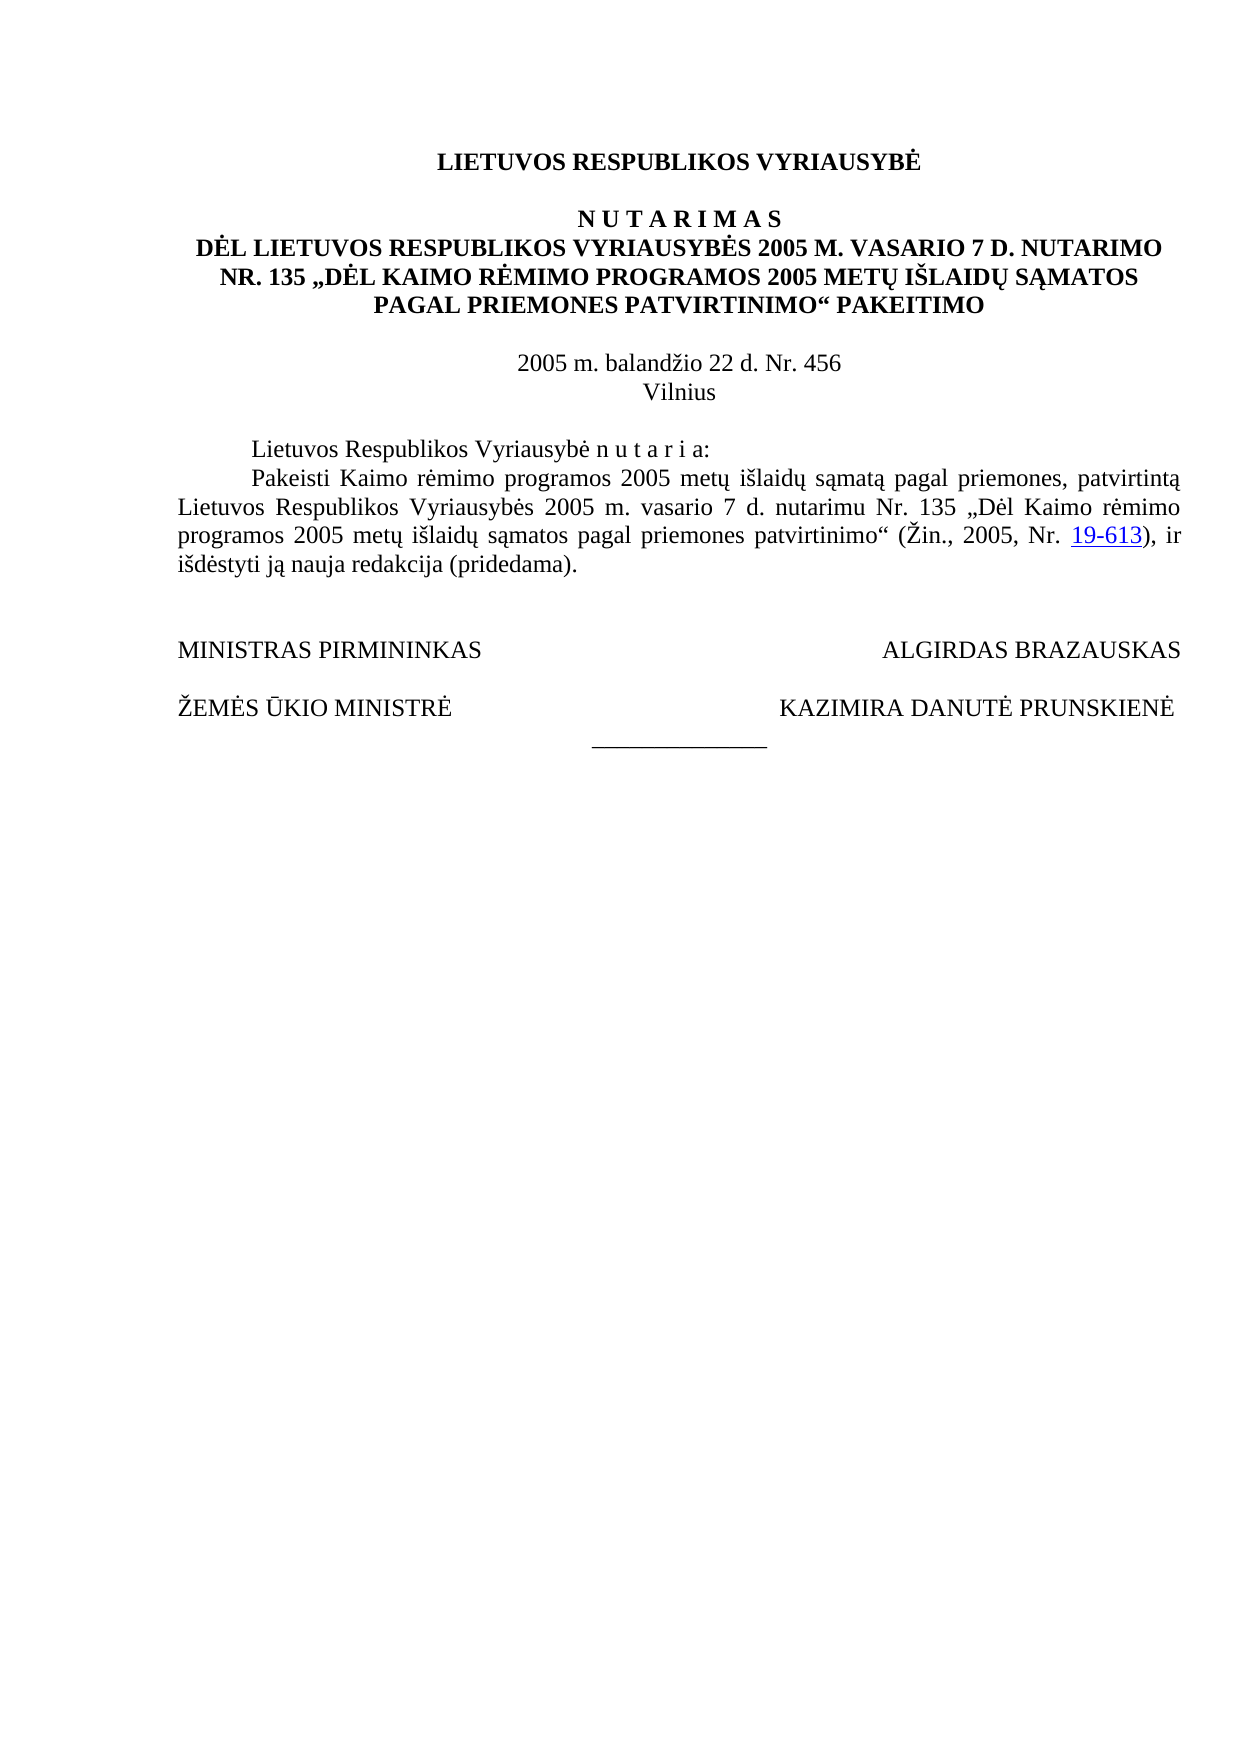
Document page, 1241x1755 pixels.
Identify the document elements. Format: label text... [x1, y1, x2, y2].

text Lietuvos Respublikos Vyriausybė nutaria: [177, 434, 1181, 463]
text Vilnius [177, 377, 1181, 406]
text LIETUVOS RESPUBLIKOS VYRIAUSYBĖ [177, 147, 1181, 176]
text Ministras Pirmininkas Algirdas Brazauskas [177, 636, 1181, 664]
text Žemės ūkio ministrė Kazimira Danutė Prunskienė [177, 693, 1181, 722]
text DĖL LIETUVOS RESPUBLIKOS VYRIAUSYBĖS 2005 M. VASARIO 7 D. NUTARIMO NR. 135 „DĖL KAIMO RĖMIMO PROGRAMOS 2005 METŲ IŠLAIDŲ SĄMATOS PAGAL PRIEMONES PATVIRTINIMO“ PAKEITIMO [177, 233, 1181, 319]
text ______________ [177, 722, 1181, 751]
text Pakeisti Kaimo rėmimo programos 2005 metų išlaidų sąmatą pagal priemones, patvirtintą Lietuvos Respublikos Vyriausybės 2005 m. vasario 7 d. nutarimu Nr. 135 „Dėl Kaimo rėmimo programos 2005 metų išlaidų sąmatos pagal priemones patvirtinimo“ (Žin., 2005, Nr. 19-613), ir išdėstyti ją nauja redakcija (pridedama). [177, 463, 1181, 578]
text N U T A R I M A S [177, 204, 1181, 233]
text 2005 m. balandžio 22 d. Nr. 456 [177, 348, 1181, 377]
